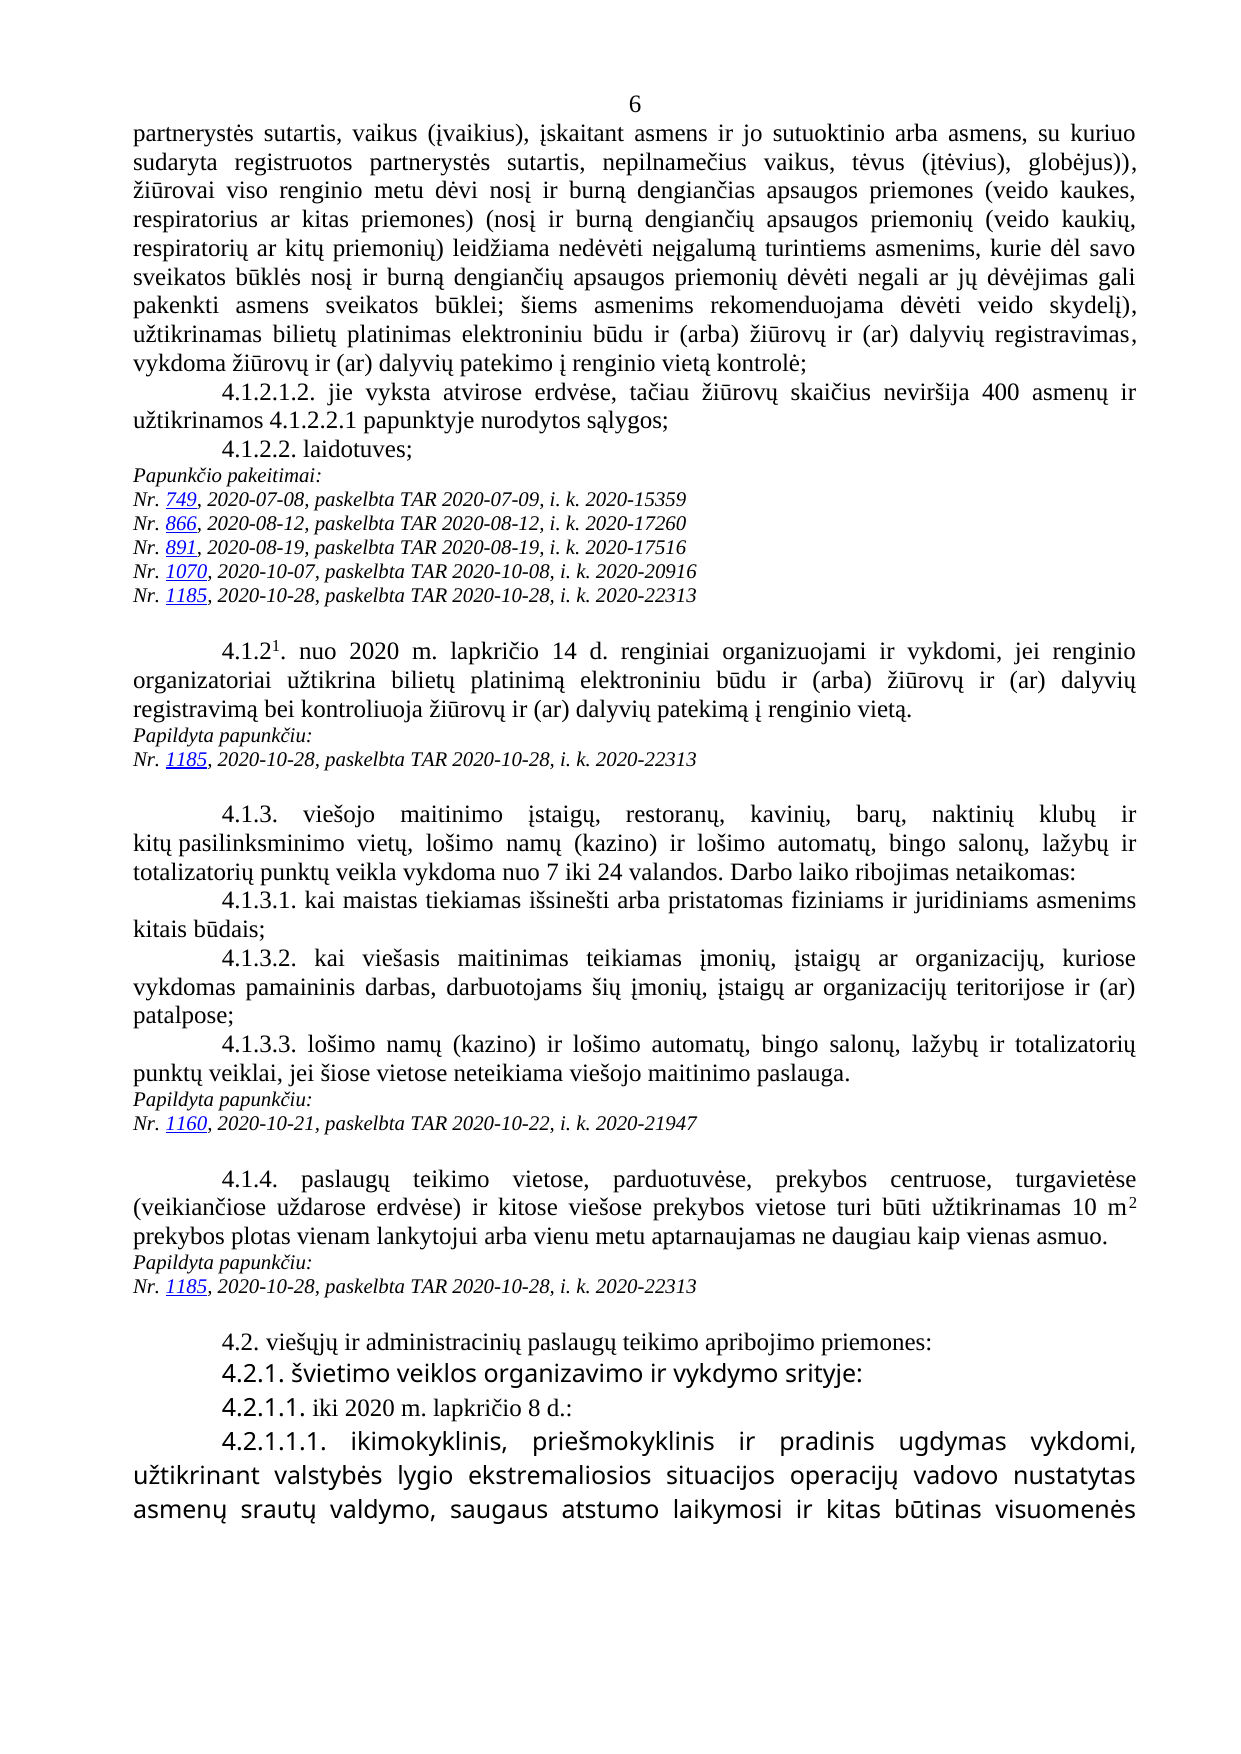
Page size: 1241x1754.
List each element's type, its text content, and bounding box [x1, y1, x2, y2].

text 4.2.1.1.1. ikimokyklinis, priešmokyklinis ir pradinis ugdymas vykdomi, užtikrinant valstybės lygio ekstremaliosios situacijos operacijų vadovo nustatytas asmenų srautų valdymo, saugaus atstumo laikymosi ir kitas būtinas visuomenės [133, 1424, 1137, 1526]
text 4.2. viešųjų ir administracinių paslaugų teikimo apribojimo priemones: [133, 1327, 1137, 1356]
text Nr. 749, 2020-07-08, paskelbta TAR 2020-07-09, i. k. 2020-15359 [133, 487, 1137, 511]
text 4.1.3. viešojo maitinimo įstaigų, restoranų, kavinių, barų, naktinių klubų ir kitų pasilinksminimo vietų, lošimo namų (kazino) ir lošimo automatų, bingo salonų, lažybų ir totalizatorių punktų veikla vykdoma nuo 7 iki 24 valandos. Darbo laiko ribojimas netaikomas: [133, 799, 1137, 886]
text Nr. 1160, 2020-10-21, paskelbta TAR 2020-10-22, i. k. 2020-21947 [133, 1111, 1137, 1135]
text 4.1.3.3. lošimo namų (kazino) ir lošimo automatų, bingo salonų, lažybų ir totalizatorių punktų veiklai, jei šiose vietose neteikiama viešojo maitinimo paslauga. [133, 1029, 1137, 1087]
text Nr. 866, 2020-08-12, paskelbta TAR 2020-08-12, i. k. 2020-17260 [133, 511, 1137, 535]
text 4.2.1. švietimo veiklos organizavimo ir vykdymo srityje: [133, 1356, 1137, 1390]
text Papunkčio pakeitimai: [133, 463, 1137, 487]
text 4.1.21. nuo 2020 m. lapkričio 14 d. renginiai organizuojami ir vykdomi, jei renginio organizatoriai užtikrina bilietų platinimą elektroniniu būdu ir (arba) žiūrovų ir (ar) dalyvių registravimą bei kontroliuoja žiūrovų ir (ar) dalyvių patekimą į renginio vietą. [133, 636, 1137, 722]
text 4.2.1.1. iki 2020 m. lapkričio 8 d.: [133, 1390, 1137, 1424]
text 4.1.3.2. kai viešasis maitinimas teikiamas įmonių, įstaigų ar organizacijų, kuriose vykdomas pamaininis darbas, darbuotojams šių įmonių, įstaigų ar organizacijų teritorijose ir (ar) patalpose; [133, 943, 1137, 1029]
text Nr. 1185, 2020-10-28, paskelbta TAR 2020-10-28, i. k. 2020-22313 [133, 583, 1137, 607]
text Papildyta papunkčiu: [133, 722, 1137, 747]
text Nr. 1185, 2020-10-28, paskelbta TAR 2020-10-28, i. k. 2020-22313 [133, 1274, 1137, 1298]
text Nr. 1185, 2020-10-28, paskelbta TAR 2020-10-28, i. k. 2020-22313 [133, 747, 1137, 771]
text Nr. 891, 2020-08-19, paskelbta TAR 2020-08-19, i. k. 2020-17516 [133, 535, 1137, 559]
text Nr. 1070, 2020-10-07, paskelbta TAR 2020-10-08, i. k. 2020-20916 [133, 559, 1137, 583]
text 4.1.4. paslaugų teikimo vietose, parduotuvėse, prekybos centruose, turgavietėse (veikiančiose uždarose erdvėse) ir kitose viešose prekybos vietose turi būti užtikrinamas 10 m2 prekybos plotas vienam lankytojui arba vienu metu aptarnaujamas ne daugiau kaip vienas asmuo. [133, 1164, 1137, 1250]
text 4.1.3.1. kai maistas tiekiamas išsinešti arba pristatomas fiziniams ir juridiniams asmenims kitais būdais; [133, 886, 1137, 943]
text Papildyta papunkčiu: [133, 1087, 1137, 1111]
text Papildyta papunkčiu: [133, 1250, 1137, 1274]
text 4.1.2.2. laidotuves; [133, 434, 1137, 463]
text partnerystės sutartis, vaikus (įvaikius), įskaitant asmens ir jo sutuoktinio arba asmens, su kuriuo sudaryta registruotos partnerystės sutartis, nepilnamečius vaikus, tėvus (įtėvius), globėjus)), žiūrovai viso renginio metu dėvi nosį ir burną dengiančias apsaugos priemones (veido kaukes, respiratorius ar kitas priemones) (nosį ir burną dengiančių apsaugos priemonių (veido kaukių, respiratorių ar kitų priemonių) leidžiama nedėvėti neįgalumą turintiems asmenims, kurie dėl savo sveikatos būklės nosį ir burną dengiančių apsaugos priemonių dėvėti negali ar jų dėvėjimas gali pakenkti asmens sveikatos būklei; šiems asmenims rekomenduojama dėvėti veido skydelį), užtikrinamas bilietų platinimas elektroniniu būdu ir (arba) žiūrovų ir (ar) dalyvių registravimas, vykdoma žiūrovų ir (ar) dalyvių patekimo į renginio vietą kontrolė; [133, 118, 1137, 377]
text 4.1.2.1.2. jie vyksta atvirose erdvėse, tačiau žiūrovų skaičius neviršija 400 asmenų ir užtikrinamos 4.1.2.2.1 papunktyje nurodytos sąlygos; [133, 377, 1137, 434]
